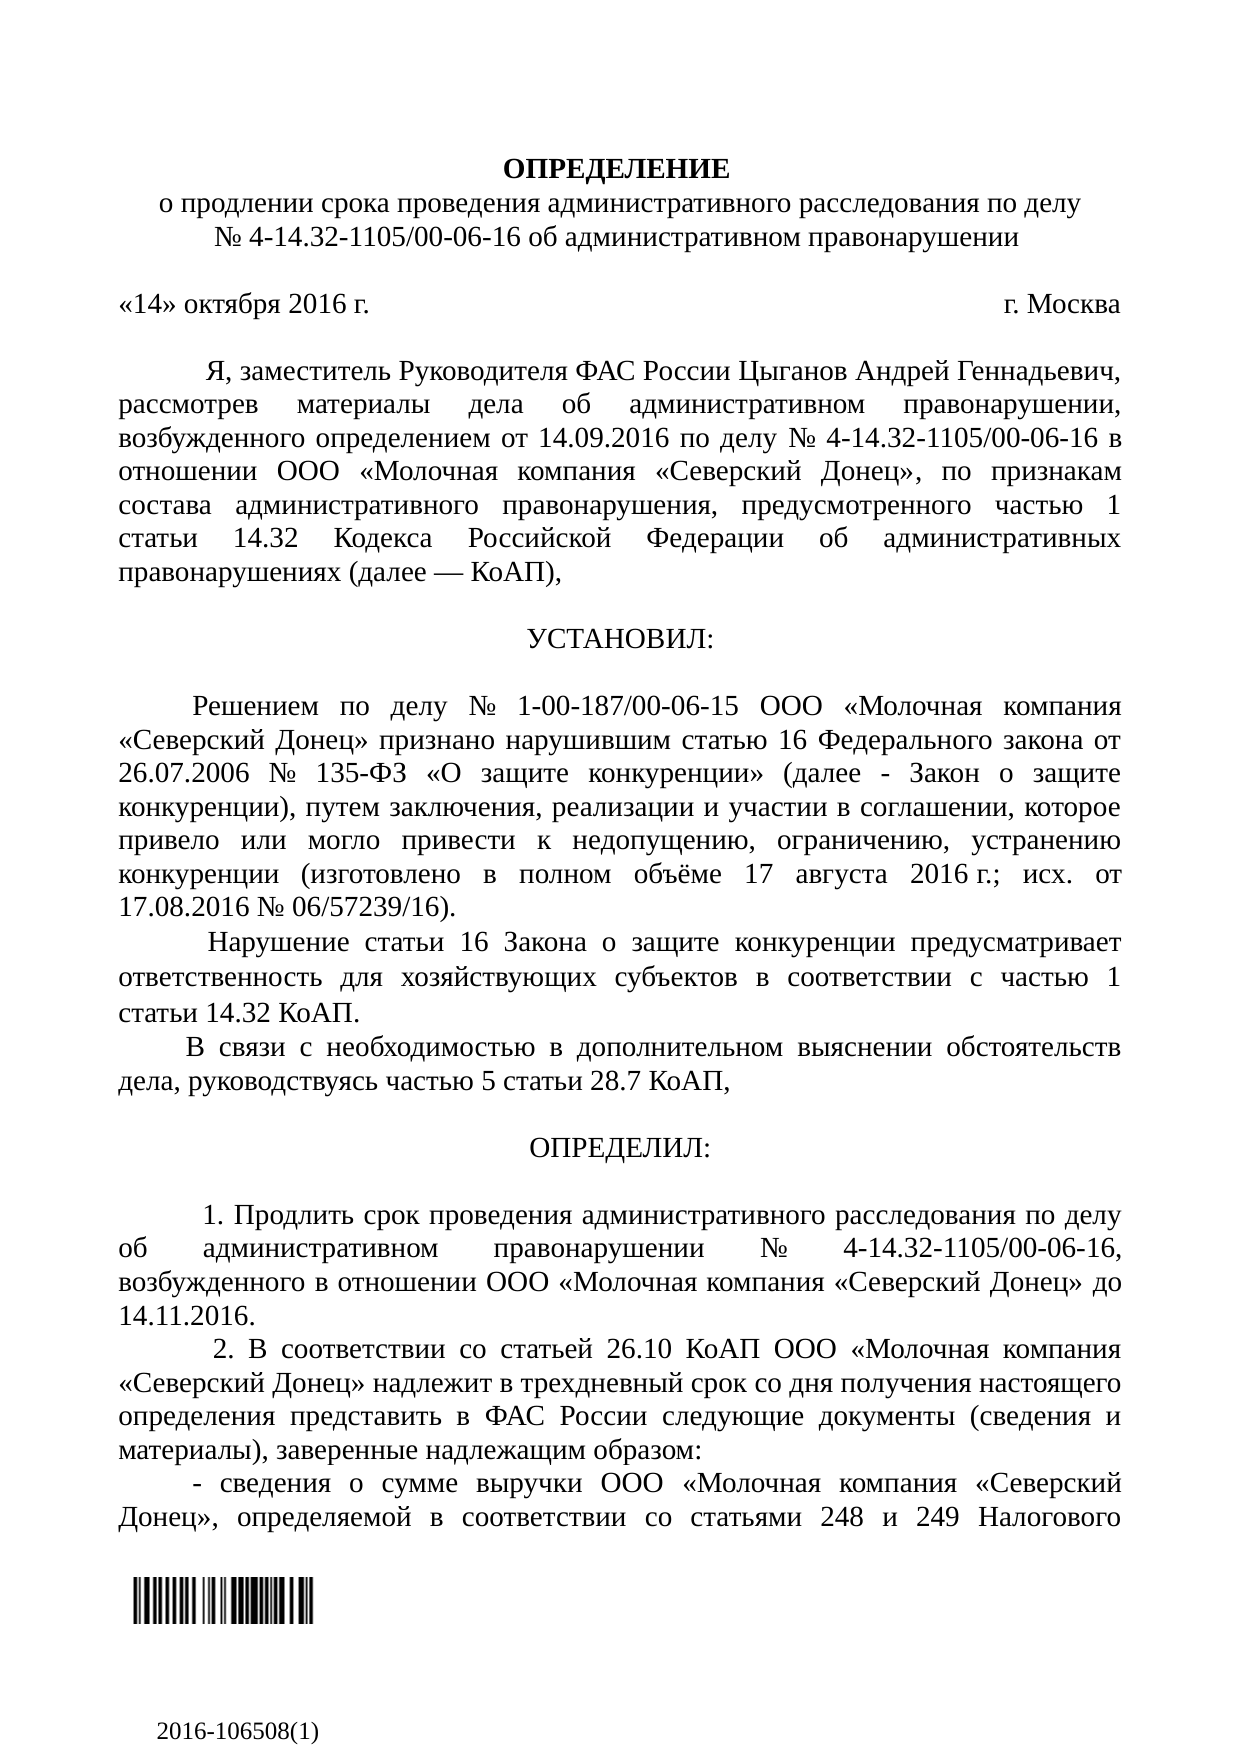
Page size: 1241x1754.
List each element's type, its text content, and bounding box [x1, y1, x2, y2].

list 1. Продлить срок проведения административного расследования по делу об административном правонарушении № 4-14.32-1105/00-06-16, возбужденного в отношении ООО «Молочная компания «Северский Донец» до 14.11.2016. [118, 1197, 1122, 1331]
text Решением по делу № 1-00-187/00-06-15 ООО «Молочная компания «Северский Донец» признано нарушившим статью 16 Федерального закона от 26.07.2006 № 135-ФЗ «О защите конкуренции» (далее - Закон о защите конкуренции), путем заключения, реализации и участии в соглашении, которое привело или могло привести к недопущению, ограничению, устранению конкуренции (изготовлено в полном объёме 17 августа 2016 г.; исх. от 17.08.2016 № 06/57239/16). [118, 688, 1122, 923]
text УСТАНОВИЛ: [118, 621, 1122, 655]
text В связи с необходимостью в дополнительном выяснении обстоятельств дела, руководствуясь частью 5 статьи 28.7 КоАП, [118, 1029, 1122, 1096]
text ОПРЕДЕЛЕНИЕ [118, 152, 1122, 185]
text - сведения о сумме выручки ООО «Молочная компания «Северский Донец», определяемой в соответствии со статьями 248 и 249 Налогового [118, 1465, 1122, 1532]
text ОПРЕДЕЛИЛ: [118, 1130, 1122, 1163]
text Я, заместитель Руководителя ФАС России Цыганов Андрей Геннадьевич, рассмотрев материалы дела об административном правонарушении, возбужденного определением от 14.09.2016 по делу № 4-14.32-1105/00-06-16 в отношении ООО «Молочная компания «Северский Донец», по признакам состава административного правонарушения, предусмотренного частью 1 статьи 14.32 Кодекса Российской Федерации об административных правонарушениях (далее — КоАП), [118, 353, 1122, 588]
text Нарушение статьи 16 Закона о защите конкуренции предусматривает ответственность для хозяйствующих субъектов в соответствии с частью 1 статьи 14.32 КоАП. [118, 923, 1122, 1029]
list 2. В соответствии со статьей 26.10 КоАП ООО «Молочная компания «Северский Донец» надлежит в трехдневный срок со дня получения настоящего определения представить в ФАС России следующие документы (сведения и материалы), заверенные надлежащим образом: [118, 1331, 1122, 1465]
text «14» октября 2016 г. г. Москва [118, 286, 1122, 319]
picture [118, 1577, 331, 1624]
text о продлении срока проведения административного расследования по делу № 4-14.32-1105/00-06-16 об административном правонарушении [118, 185, 1122, 252]
